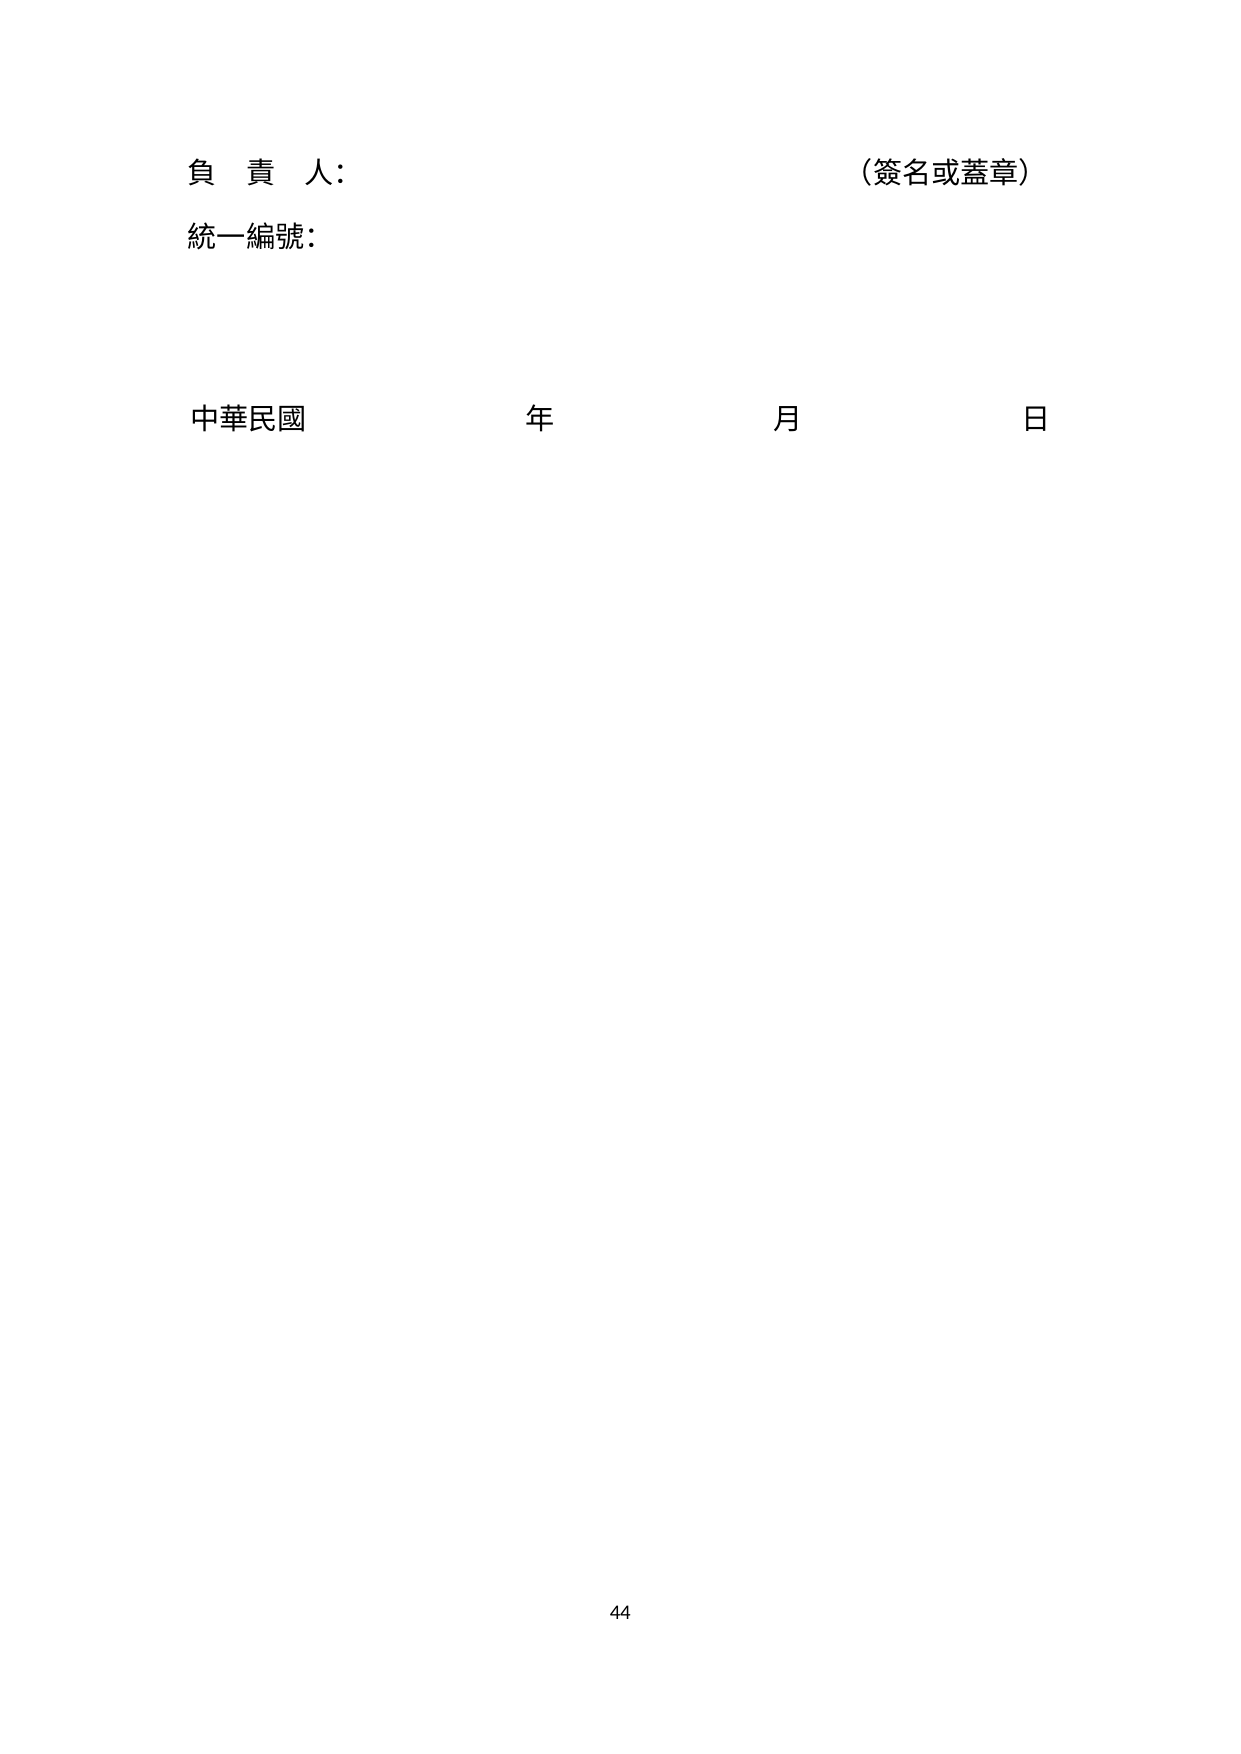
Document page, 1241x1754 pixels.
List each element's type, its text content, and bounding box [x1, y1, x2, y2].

text 中華民國 年 月 日 [187, 396, 1053, 438]
text 負 責 人： （簽名或蓋章） [187, 150, 1053, 192]
text 統一編號： [187, 213, 1053, 256]
